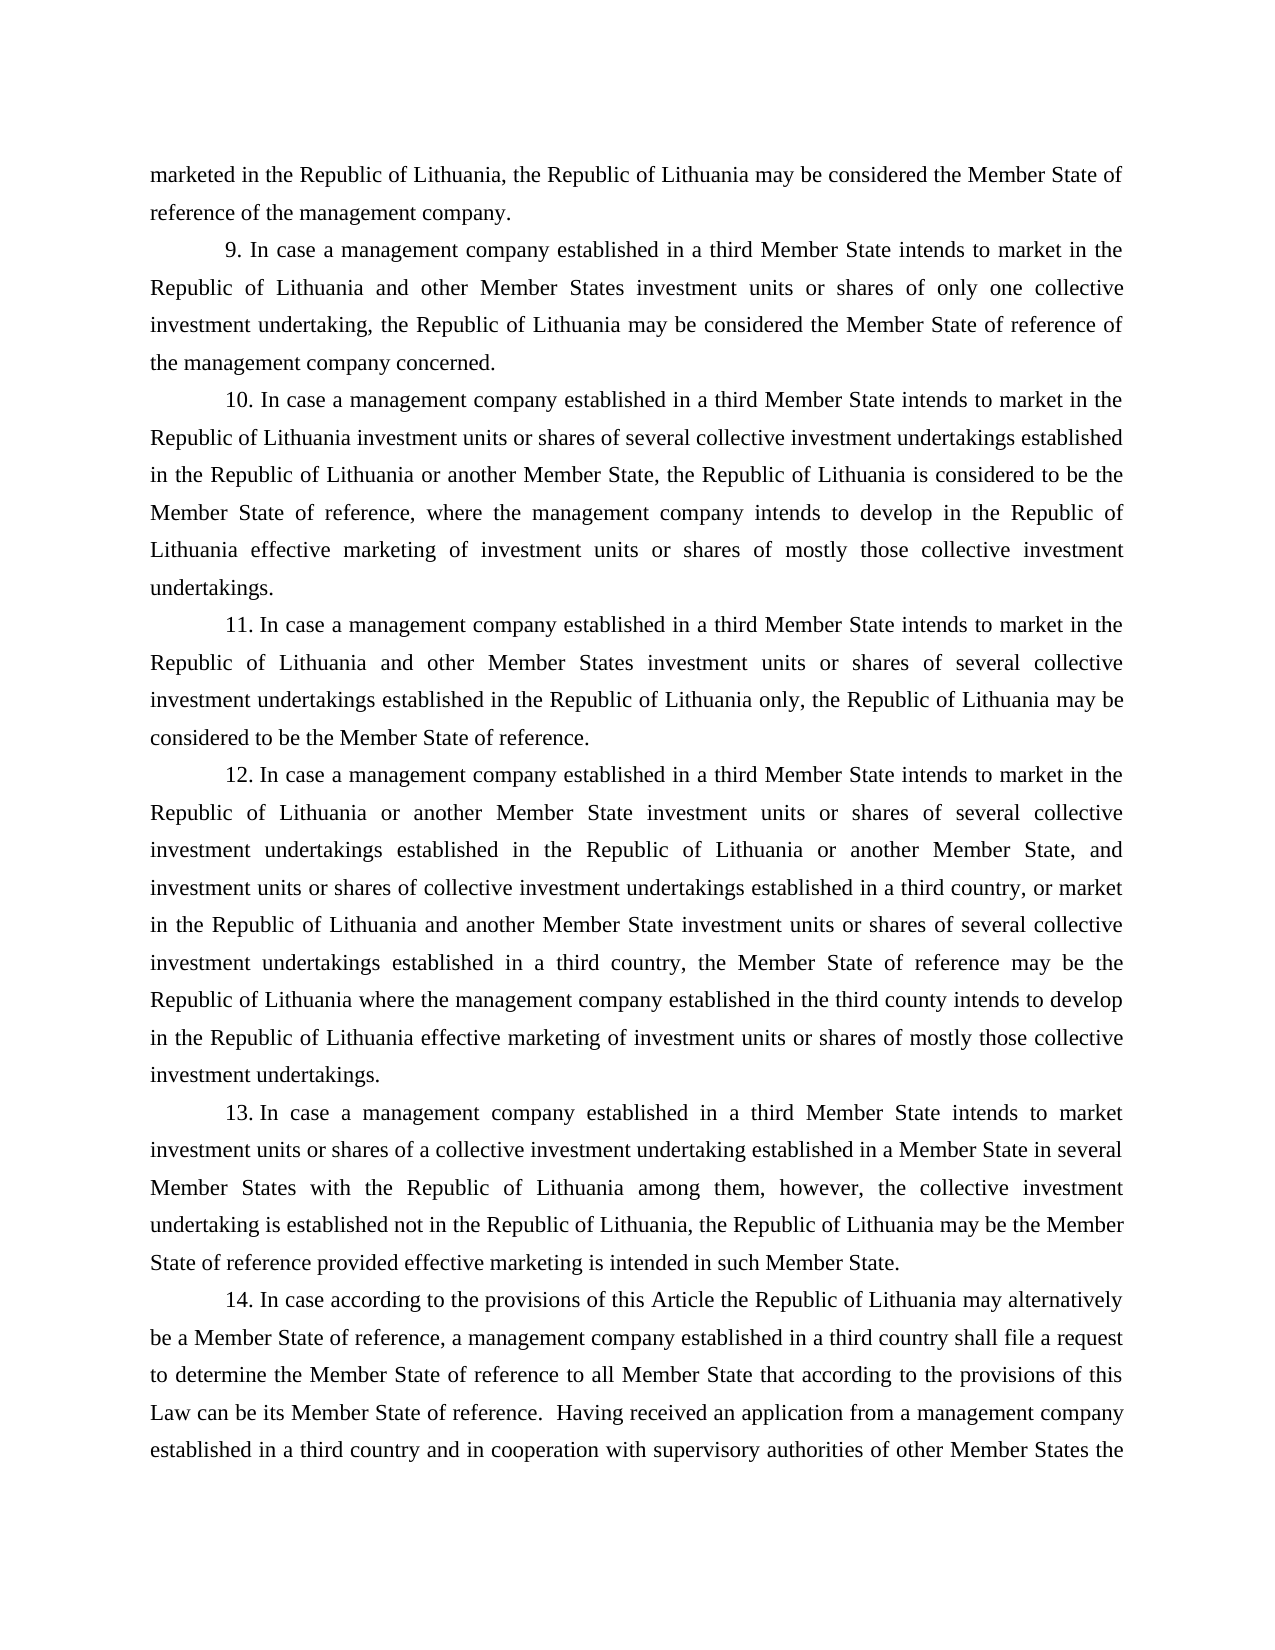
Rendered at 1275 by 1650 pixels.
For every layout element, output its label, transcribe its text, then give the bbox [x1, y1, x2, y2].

text 14. In case according to the provisions of this Article the Republic of Lithuania may alternatively be a Member State of reference, a management company established in a third country shall file a request to determine the Member State of reference to all Member State that according to the provisions of this Law can be its Member State of reference. Having received an application from a management company established in a third country and in cooperation with supervisory authorities of other Member States the [150, 1275, 1125, 1462]
text 11. In case a management company established in a third Member State intends to market in the Republic of Lithuania and other Member States investment units or shares of several collective investment undertakings established in the Republic of Lithuania only, the Republic of Lithuania may be considered to be the Member State of reference. [150, 600, 1125, 750]
text 12. In case a management company established in a third Member State intends to market in the Republic of Lithuania or another Member State investment units or shares of several collective investment undertakings established in the Republic of Lithuania or another Member State, and investment units or shares of collective investment undertakings established in a third country, or market in the Republic of Lithuania and another Member State investment units or shares of several collective investment undertakings established in a third country, the Member State of reference may be the Republic of Lithuania where the management company established in the third county intends to develop in the Republic of Lithuania effective marketing of investment units or shares of mostly those collective investment undertakings. [150, 750, 1125, 1087]
text marketed in the Republic of Lithuania, the Republic of Lithuania may be considered the Member State of reference of the management company. [150, 150, 1125, 225]
text 9. In case a management company established in a third Member State intends to market in the Republic of Lithuania and other Member States investment units or shares of only one collective investment undertaking, the Republic of Lithuania may be considered the Member State of reference of the management company concerned. [150, 225, 1125, 375]
text 10. In case a management company established in a third Member State intends to market in the Republic of Lithuania investment units or shares of several collective investment undertakings established in the Republic of Lithuania or another Member State, the Republic of Lithuania is considered to be the Member State of reference, where the management company intends to develop in the Republic of Lithuania effective marketing of investment units or shares of mostly those collective investment undertakings. [150, 375, 1125, 600]
text 13. In case a management company established in a third Member State intends to market investment units or shares of a collective investment undertaking established in a Member State in several Member States with the Republic of Lithuania among them, however, the collective investment undertaking is established not in the Republic of Lithuania, the Republic of Lithuania may be the Member State of reference provided effective marketing is intended in such Member State. [150, 1087, 1125, 1275]
